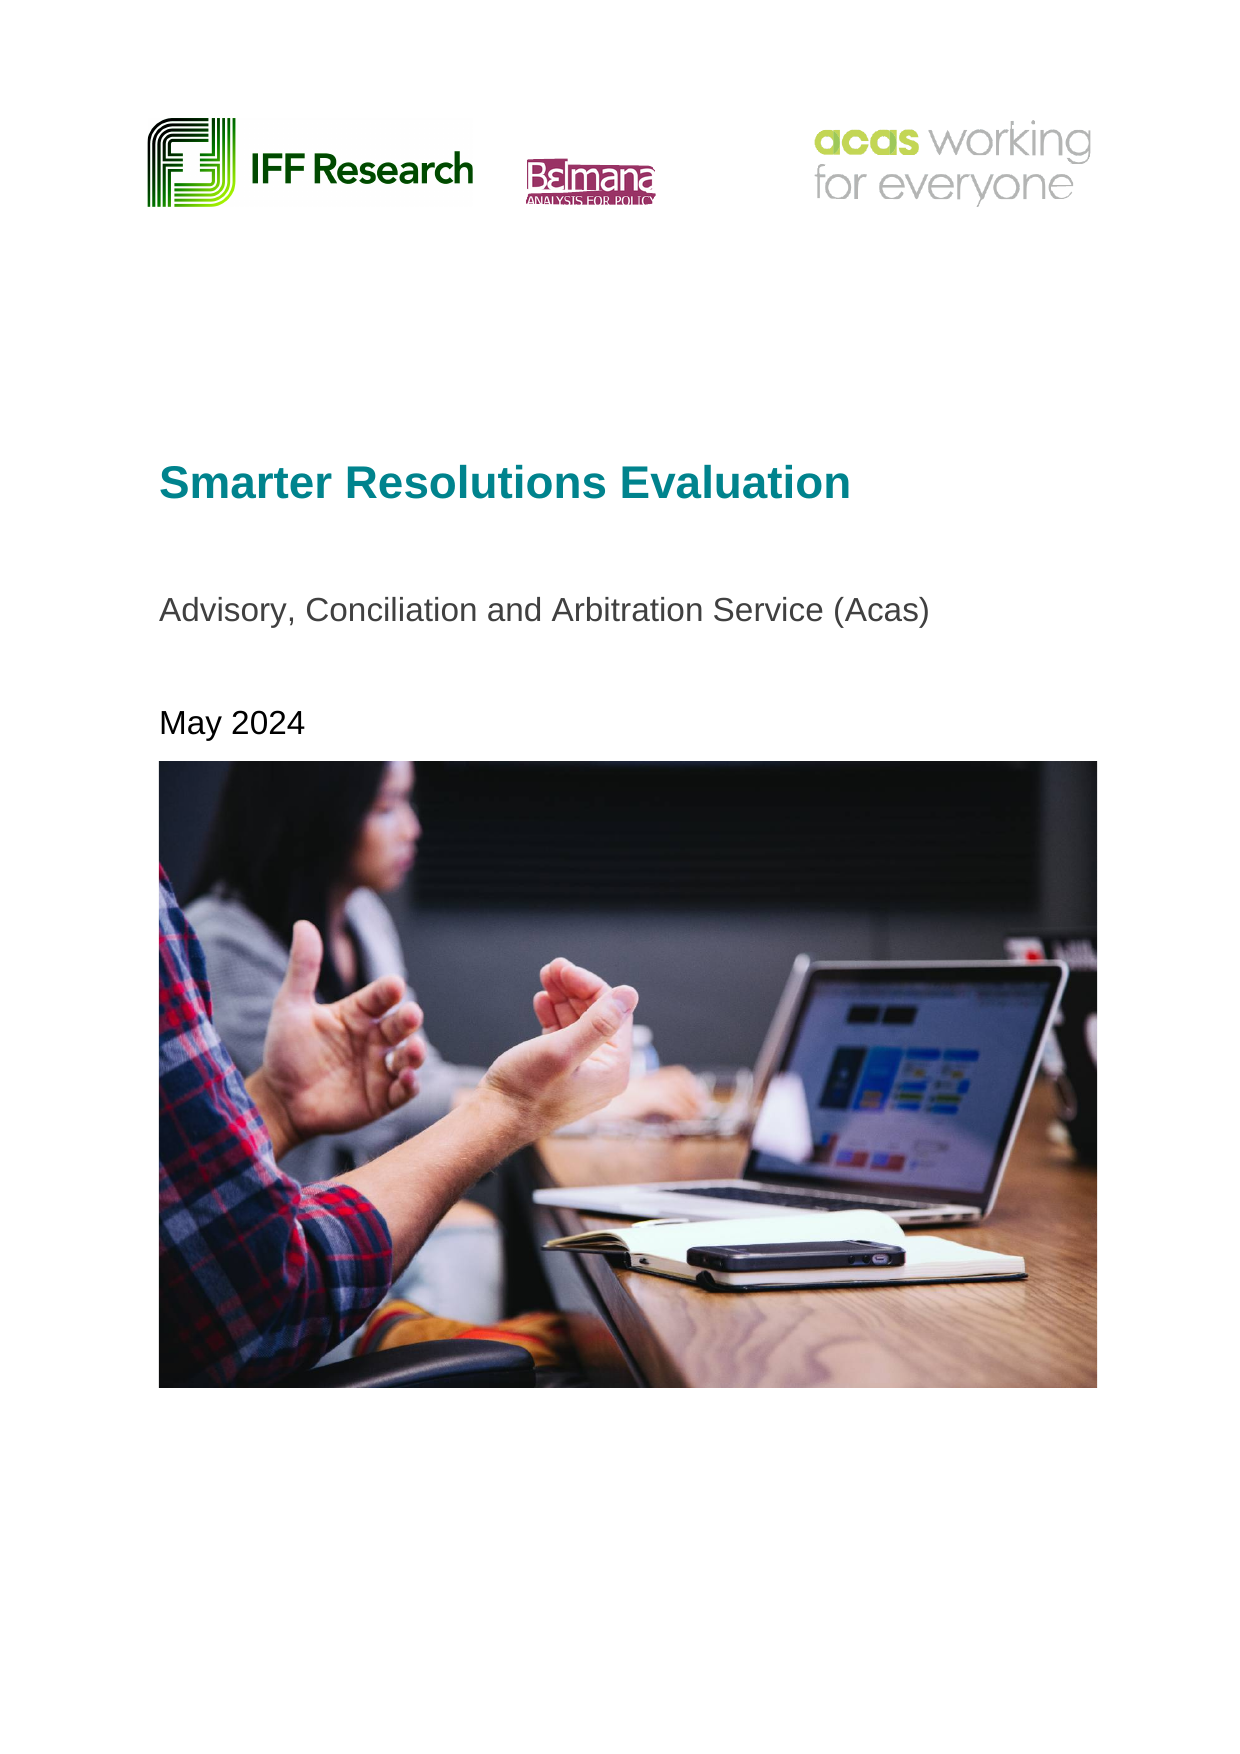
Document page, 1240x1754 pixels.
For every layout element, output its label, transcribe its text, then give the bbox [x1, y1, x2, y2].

table_cell [148, 762, 1107, 1609]
table_cell May 2024 [148, 703, 1107, 762]
table_cell Smarter Resolutions evaluation [148, 443, 1107, 561]
table_header [148, 207, 1107, 443]
table_cell Advisory, Conciliation and Arbitration Service (Acas) [148, 591, 1107, 673]
table_cell [148, 673, 1107, 703]
table_cell [148, 561, 1107, 591]
